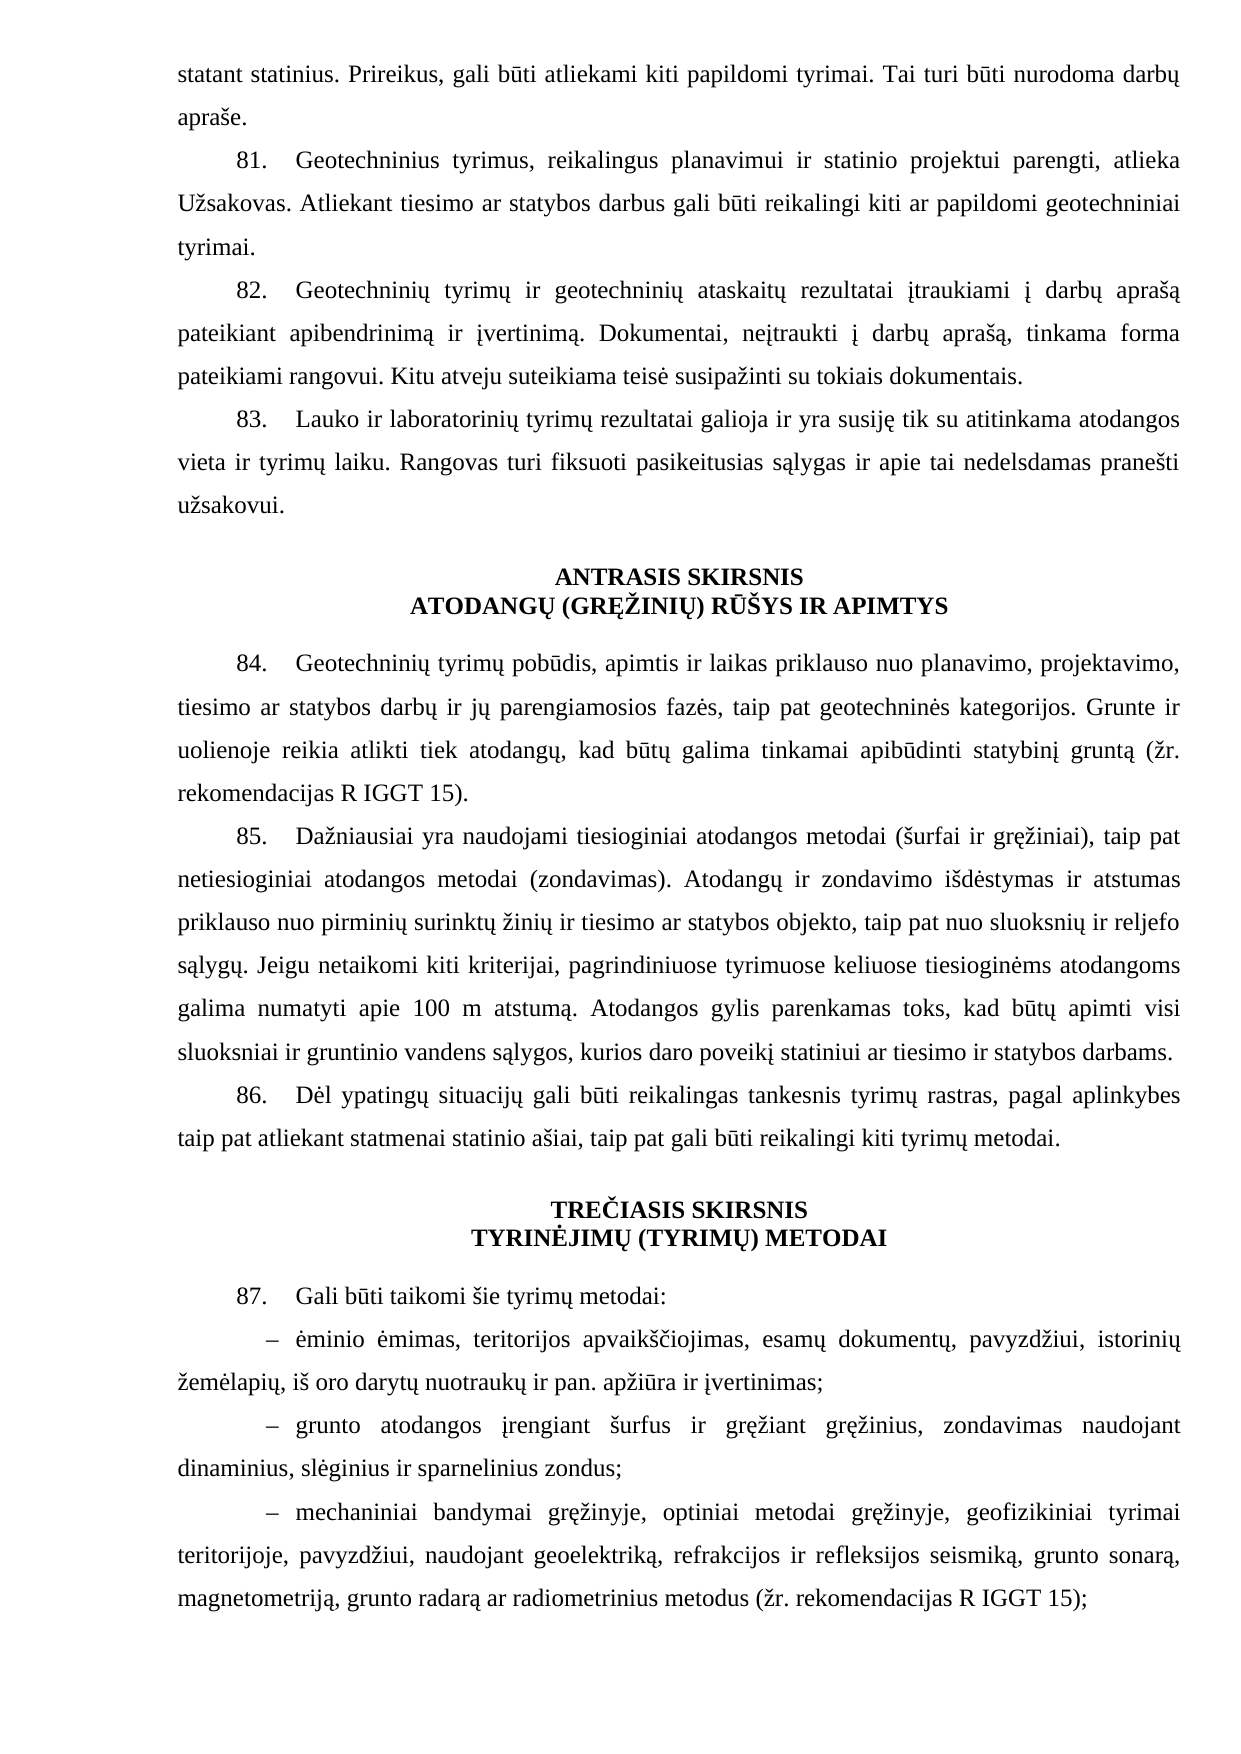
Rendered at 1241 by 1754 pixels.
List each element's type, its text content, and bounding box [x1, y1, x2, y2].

text statant statinius. Prireikus, gali būti atliekami kiti papildomi tyrimai. Tai turi būti nurodoma darbų apraše. [177, 59, 1181, 131]
text ANTRASIS SKIRSNIS [177, 562, 1181, 591]
text 83. Lauko ir laboratorinių tyrimų rezultatai galioja ir yra susiję tik su atitinkama atodangos vieta ir tyrimų laiku. Rangovas turi fiksuoti pasikeitusias sąlygas ir apie tai nedelsdamas pranešti užsakovui. [177, 404, 1181, 519]
text 84. Geotechninių tyrimų pobūdis, apimtis ir laikas priklauso nuo planavimo, projektavimo, tiesimo ar statybos darbų ir jų parengiamosios fazės, taip pat geotechninės kategorijos. Grunte ir uolienoje reikia atlikti tiek atodangų, kad būtų galima tinkamai apibūdinti statybinį gruntą (žr. rekomendacijas R IGGT 15). [177, 648, 1181, 807]
text 85. Dažniausiai yra naudojami tiesioginiai atodangos metodai (šurfai ir gręžiniai), taip pat netiesioginiai atodangos metodai (zondavimas). Atodangų ir zondavimo išdėstymas ir atstumas priklauso nuo pirminių surinktų žinių ir tiesimo ar statybos objekto, taip pat nuo sluoksnių ir reljefo sąlygų. Jeigu netaikomi kiti kriterijai, pagrindiniuose tyrimuose keliuose tiesioginėms atodangoms galima numatyti apie 100 m atstumą. Atodangos gylis parenkamas toks, kad būtų apimti visi sluoksniai ir gruntinio vandens sąlygos, kurios daro poveikį statiniui ar tiesimo ir statybos darbams. [177, 821, 1181, 1065]
text ATODANGŲ (GRĘŽINIŲ) RŪŠYS IR APIMTYS [177, 591, 1181, 620]
text 82. Geotechninių tyrimų ir geotechninių ataskaitų rezultatai įtraukiami į darbų aprašą pateikiant apibendrinimą ir įvertinimą. Dokumentai, neįtraukti į darbų aprašą, tinkama forma pateikiami rangovui. Kitu atveju suteikiama teisė susipažinti su tokiais dokumentais. [177, 275, 1181, 390]
text 87. Gali būti taikomi šie tyrimų metodai: [177, 1281, 1181, 1310]
text – mechaniniai bandymai gręžinyje, optiniai metodai gręžinyje, geofizikiniai tyrimai teritorijoje, pavyzdžiui, naudojant geoelektriką, refrakcijos ir refleksijos seismiką, grunto sonarą, magnetometriją, grunto radarą ar radiometrinius metodus (žr. rekomendacijas R IGGT 15); [177, 1497, 1181, 1612]
text 81. Geotechninius tyrimus, reikalingus planavimui ir statinio projektui parengti, atlieka Užsakovas. Atliekant tiesimo ar statybos darbus gali būti reikalingi kiti ar papildomi geotechniniai tyrimai. [177, 145, 1181, 260]
text 86. Dėl ypatingų situacijų gali būti reikalingas tankesnis tyrimų rastras, pagal aplinkybes taip pat atliekant statmenai statinio ašiai, taip pat gali būti reikalingi kiti tyrimų metodai. [177, 1080, 1181, 1152]
text – grunto atodangos įrengiant šurfus ir gręžiant gręžinius, zondavimas naudojant dinaminius, slėginius ir sparnelinius zondus; [177, 1410, 1181, 1482]
text – ėminio ėmimas, teritorijos apvaikščiojimas, esamų dokumentų, pavyzdžiui, istorinių žemėlapių, iš oro darytų nuotraukų ir pan. apžiūra ir įvertinimas; [177, 1324, 1181, 1396]
text TREČIASIS SKIRSNIS [177, 1195, 1181, 1223]
text TYRINĖJIMŲ (TYRIMŲ) METODAI [177, 1223, 1181, 1252]
